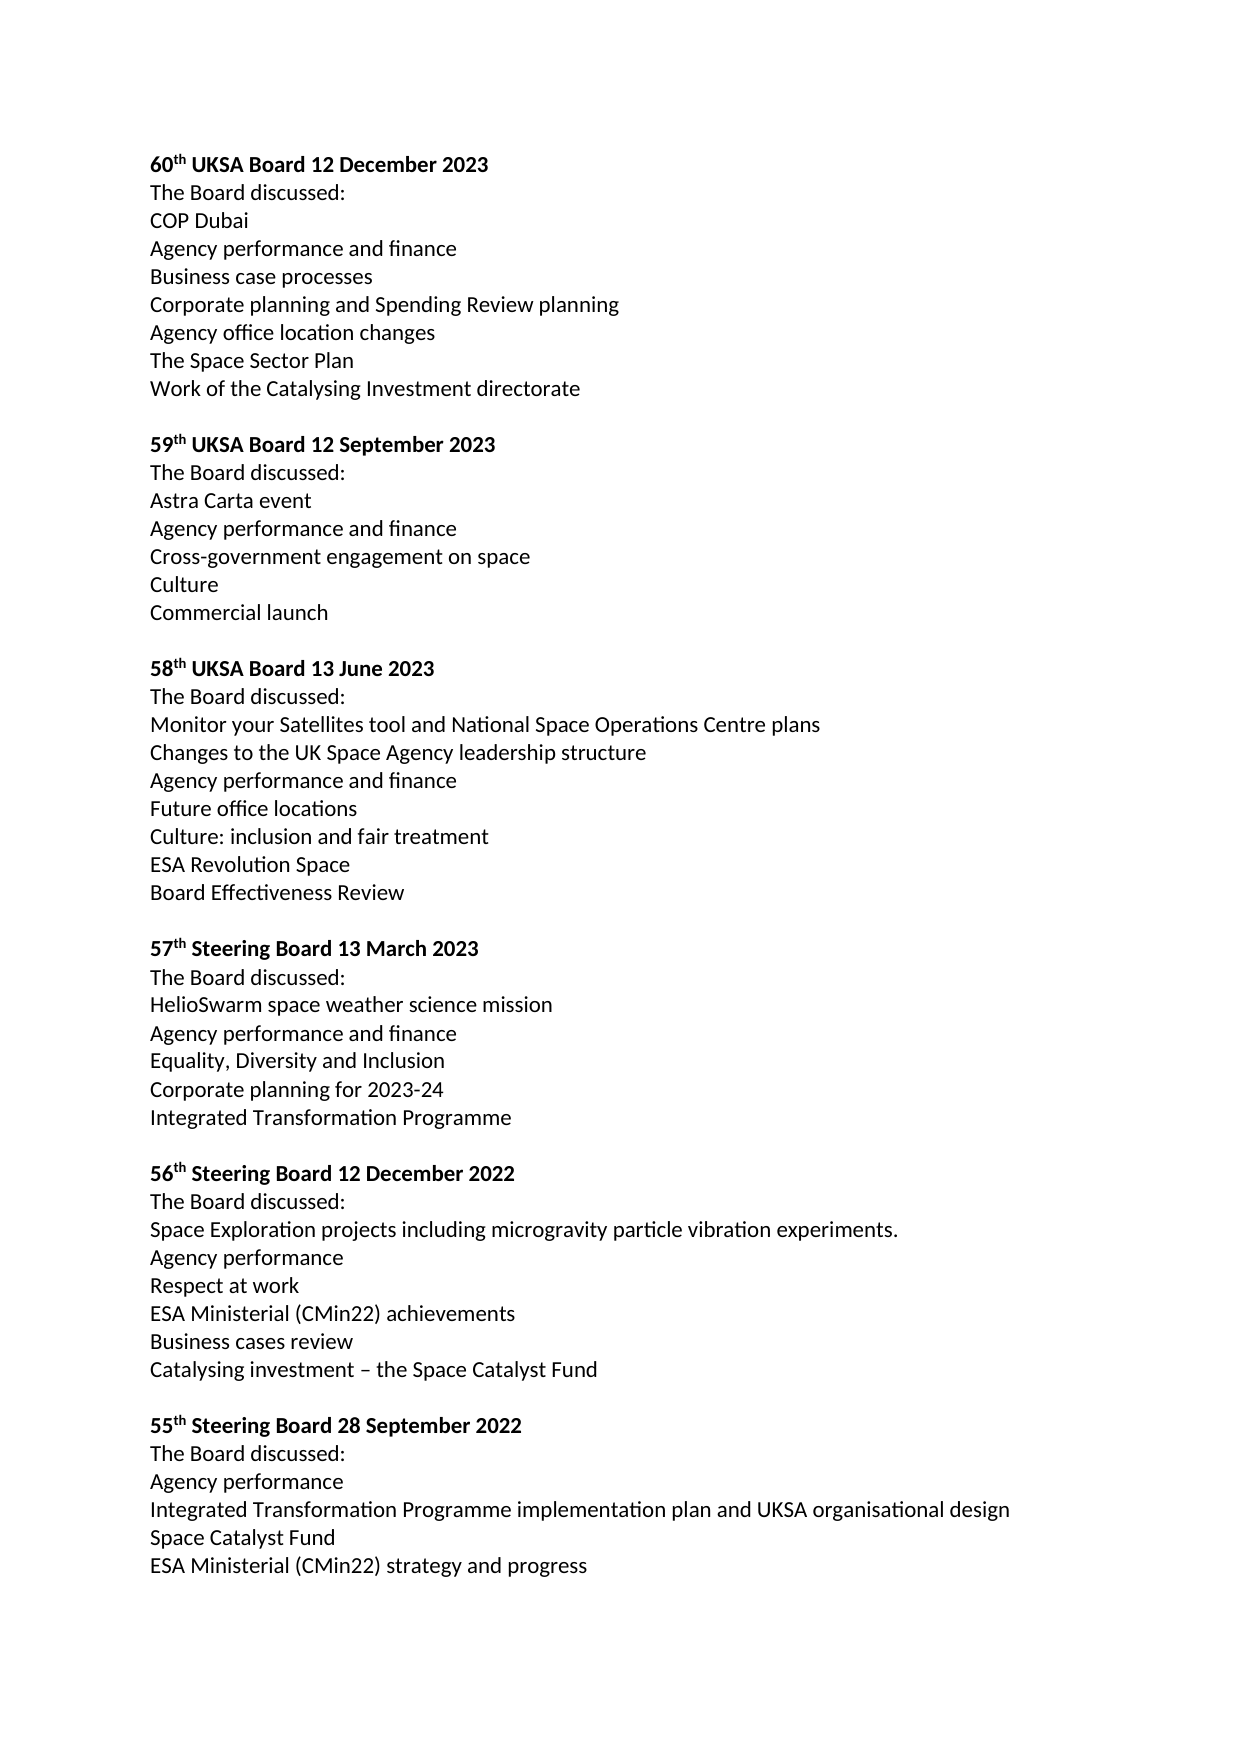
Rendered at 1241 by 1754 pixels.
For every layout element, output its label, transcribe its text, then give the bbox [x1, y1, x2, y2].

text COP Dubai [150, 206, 1090, 234]
text Cross-government engagement on space [150, 542, 1090, 570]
text Future office locations [150, 794, 1090, 822]
text Business cases review [150, 1327, 1090, 1355]
text Board Effectiveness Review [150, 878, 1090, 907]
text Work of the Catalysing Investment directorate [150, 374, 1090, 402]
text Integrated Transformation Programme [150, 1103, 1090, 1131]
text 60th UKSA Board 12 December 2023 [150, 150, 1090, 178]
text The Board discussed: [150, 1187, 1090, 1215]
text Culture: inclusion and fair treatment [150, 822, 1090, 851]
text Agency performance and finance [150, 514, 1090, 542]
text Agency office location changes [150, 318, 1090, 346]
text Space Catalyst Fund [150, 1523, 1090, 1551]
text ESA Ministerial (CMin22) achievements [150, 1299, 1090, 1327]
text Astra Carta event [150, 486, 1090, 514]
text The Board discussed: [150, 1439, 1090, 1467]
text 56th Steering Board 12 December 2022 [150, 1159, 1090, 1187]
text Culture [150, 570, 1090, 598]
text Catalysing investment – the Space Catalyst Fund [150, 1355, 1090, 1383]
text Business case processes [150, 262, 1090, 290]
text The Board discussed: [150, 458, 1090, 486]
text Agency performance [150, 1243, 1090, 1271]
text Equality, Diversity and Inclusion [150, 1047, 1090, 1075]
text Integrated Transformation Programme implementation plan and UKSA organisational design [150, 1495, 1090, 1523]
text Space Exploration projects including microgravity particle vibration experiments. [150, 1215, 1090, 1243]
text Agency performance and finance [150, 766, 1090, 794]
text 59th UKSA Board 12 September 2023 [150, 430, 1090, 458]
text The Space Sector Plan [150, 346, 1090, 374]
text The Board discussed: [150, 178, 1090, 206]
text ESA Revolution Space [150, 851, 1090, 878]
text Commercial launch [150, 598, 1090, 626]
text The Board discussed: [150, 963, 1090, 991]
text Agency performance and finance [150, 234, 1090, 262]
text Changes to the UK Space Agency leadership structure [150, 738, 1090, 766]
text The Board discussed: [150, 682, 1090, 710]
text Respect at work [150, 1271, 1090, 1299]
text Agency performance and finance [150, 1019, 1090, 1047]
text 55th Steering Board 28 September 2022 [150, 1411, 1090, 1439]
text Corporate planning and Spending Review planning [150, 290, 1090, 318]
text Corporate planning for 2023-24 [150, 1075, 1090, 1103]
text ESA Ministerial (CMin22) strategy and progress [150, 1551, 1090, 1579]
text 58th UKSA Board 13 June 2023 [150, 654, 1090, 682]
text 57th Steering Board 13 March 2023 [150, 934, 1090, 963]
text Agency performance [150, 1467, 1090, 1495]
text HelioSwarm space weather science mission [150, 991, 1090, 1019]
text Monitor your Satellites tool and National Space Operations Centre plans [150, 710, 1090, 738]
